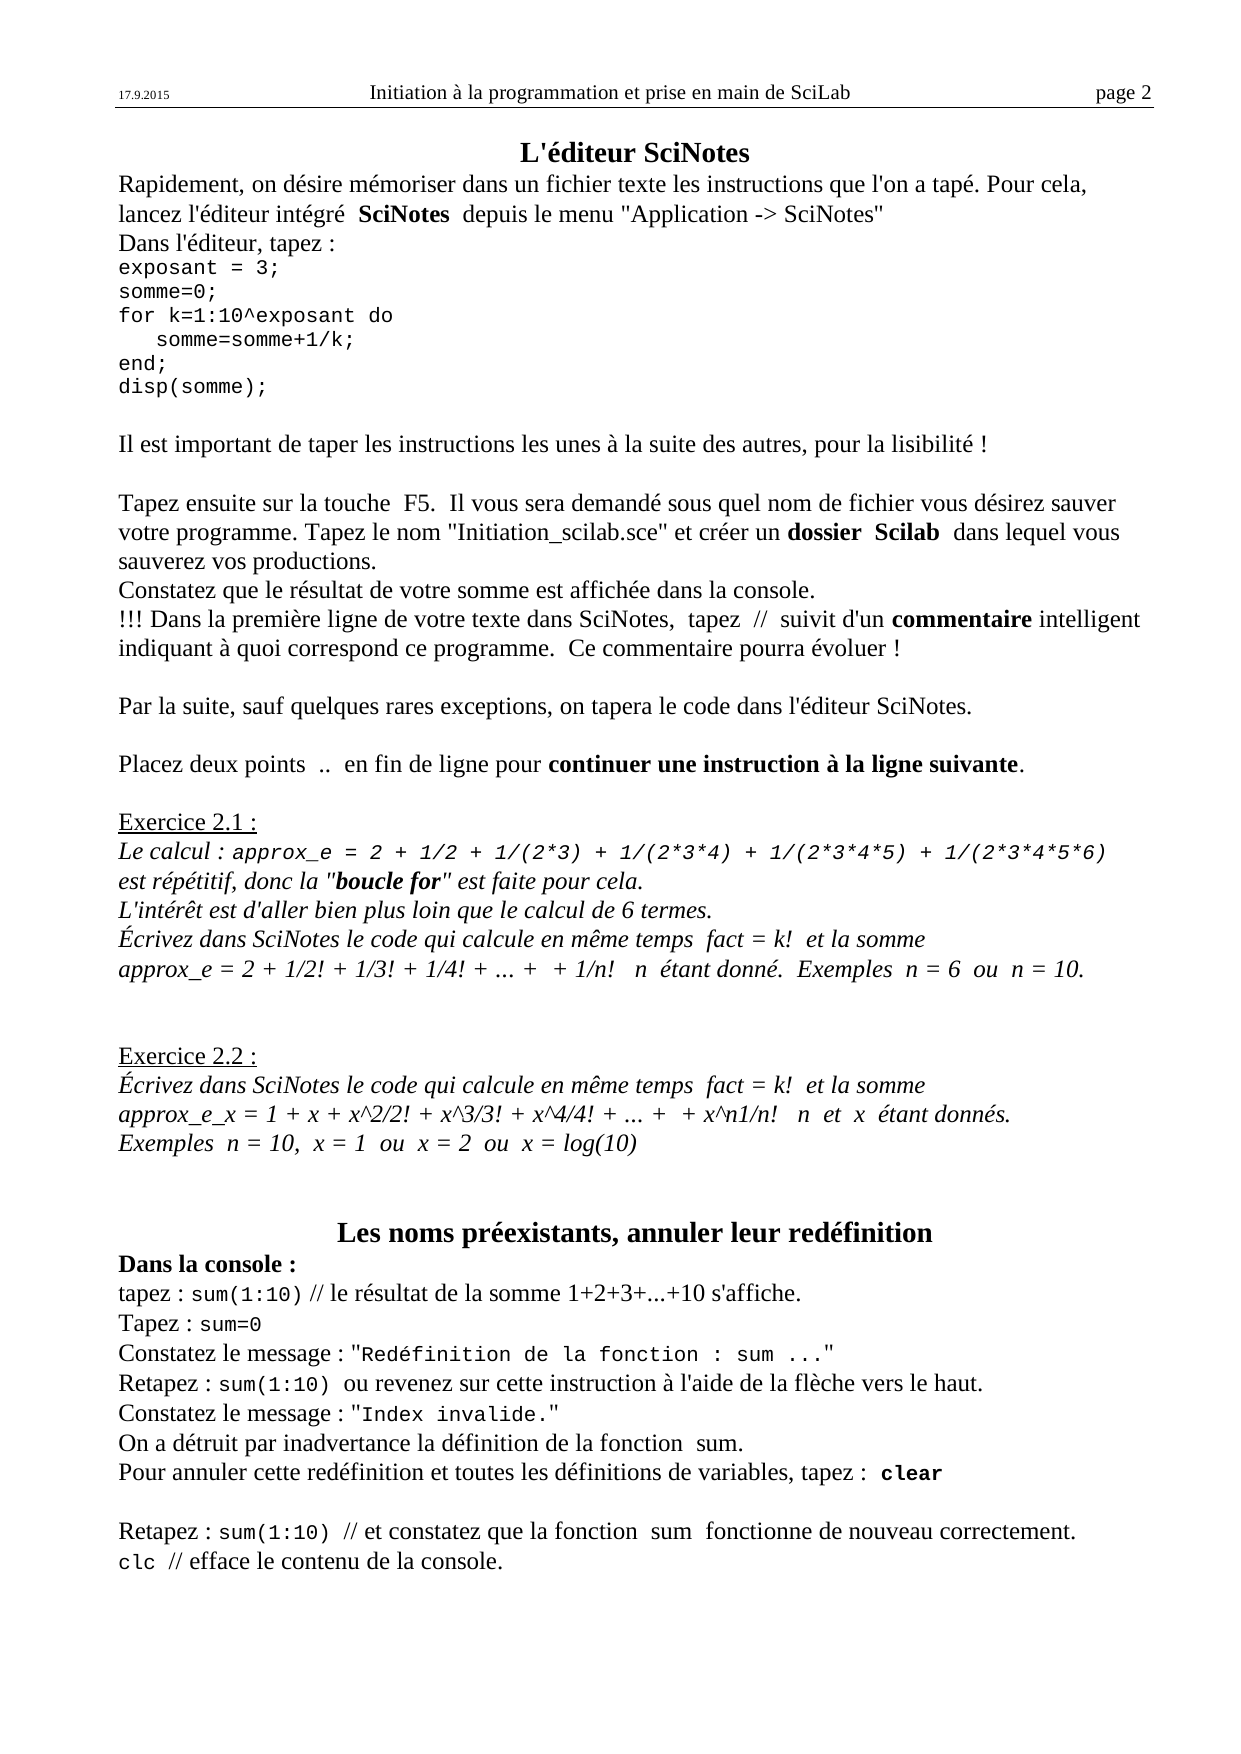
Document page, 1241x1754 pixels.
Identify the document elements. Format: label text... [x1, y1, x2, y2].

text est répétitif, donc la "boucle for" est faite pour cela. [118, 866, 1152, 895]
text L'intérêt est d'aller bien plus loin que le calcul de 6 termes. [118, 895, 1152, 924]
text Écrivez dans SciNotes le code qui calcule en même temps fact = k! et la somme [118, 1070, 1152, 1099]
text approx_e = 2 + 1/2! + 1/3! + 1/4! + ... + + 1/n! n étant donné. Exemples n = 6 ou n = 10. [118, 953, 1152, 982]
text Il est important de taper les instructions les unes à la suite des autres, pour la lisibilité ! [118, 429, 1152, 458]
text Exemples n = 10, x = 1 ou x = 2 ou x = log(10) [118, 1128, 1152, 1157]
text exposant = 3; [118, 257, 1152, 281]
text end; [118, 352, 1152, 376]
text On a détruit par inadvertance la définition de la fonction sum. [118, 1428, 1152, 1457]
text Le calcul : approx_e = 2 + 1/2 + 1/(2*3) + 1/(2*3*4) + 1/(2*3*4*5) + 1/(2*3*4*5*6) [118, 836, 1152, 866]
text Constatez que le résultat de votre somme est affichée dans la console. [118, 575, 1152, 604]
text disp(somme); [118, 376, 1152, 400]
text approx_e_x = 1 + x + x^2/2! + x^3/3! + x^4/4! + ... + + x^n1/n! n et x étant donnés. [118, 1099, 1152, 1128]
text somme=0; [118, 281, 1152, 304]
text Retapez : sum(1:10) ou revenez sur cette instruction à l'aide de la flèche vers le haut. [118, 1368, 1152, 1398]
text !!! Dans la première ligne de votre texte dans SciNotes, tapez // suivit d'un commentaire intelligent indiquant à quoi correspond ce programme. Ce commentaire pourra évoluer ! [118, 604, 1152, 662]
text tapez : sum(1:10) // le résultat de la somme 1+2+3+...+10 s'affiche. [118, 1278, 1152, 1308]
text Par la suite, sauf quelques rares exceptions, on tapera le code dans l'éditeur SciNotes. [118, 691, 1152, 720]
text Dans l'éditeur, tapez : [118, 227, 1152, 257]
text Dans la console : [118, 1248, 1152, 1278]
text Constatez le message : "Redéfinition de la fonction : sum ..." [118, 1338, 1152, 1368]
text Pour annuler cette redéfinition et toutes les définitions de variables, tapez : clear [118, 1457, 1152, 1487]
text somme=somme+1/k; [118, 328, 1152, 352]
text Constatez le message : "Index invalide." [118, 1398, 1152, 1428]
text Tapez ensuite sur la touche F5. Il vous sera demandé sous quel nom de fichier vous désirez sauver votre programme. Tapez le nom "Initiation_scilab.sce" et créer un dossier Scilab dans lequel vous sauverez vos productions. [118, 487, 1152, 575]
text Exercice 2.1 : [118, 807, 1152, 836]
text Rapidement, on désire mémoriser dans un fichier texte les instructions que l'on a tapé. Pour cela, lancez l'éditeur intégré SciNotes depuis le menu "Application -> SciNotes" [118, 169, 1152, 227]
text clc // efface le contenu de la console. [118, 1546, 1152, 1576]
text Les noms préexistants, annuler leur redéfinition [118, 1215, 1152, 1248]
text Tapez : sum=0 [118, 1308, 1152, 1338]
text Exercice 2.2 : [118, 1041, 1152, 1070]
text L'éditeur SciNotes [118, 136, 1152, 169]
text Écrivez dans SciNotes le code qui calcule en même temps fact = k! et la somme [118, 924, 1152, 953]
text Retapez : sum(1:10) // et constatez que la fonction sum fonctionne de nouveau correctement. [118, 1516, 1152, 1546]
text Placez deux points .. en fin de ligne pour continuer une instruction à la ligne suivante. [118, 749, 1152, 778]
text for k=1:10^exposant do [118, 304, 1152, 328]
